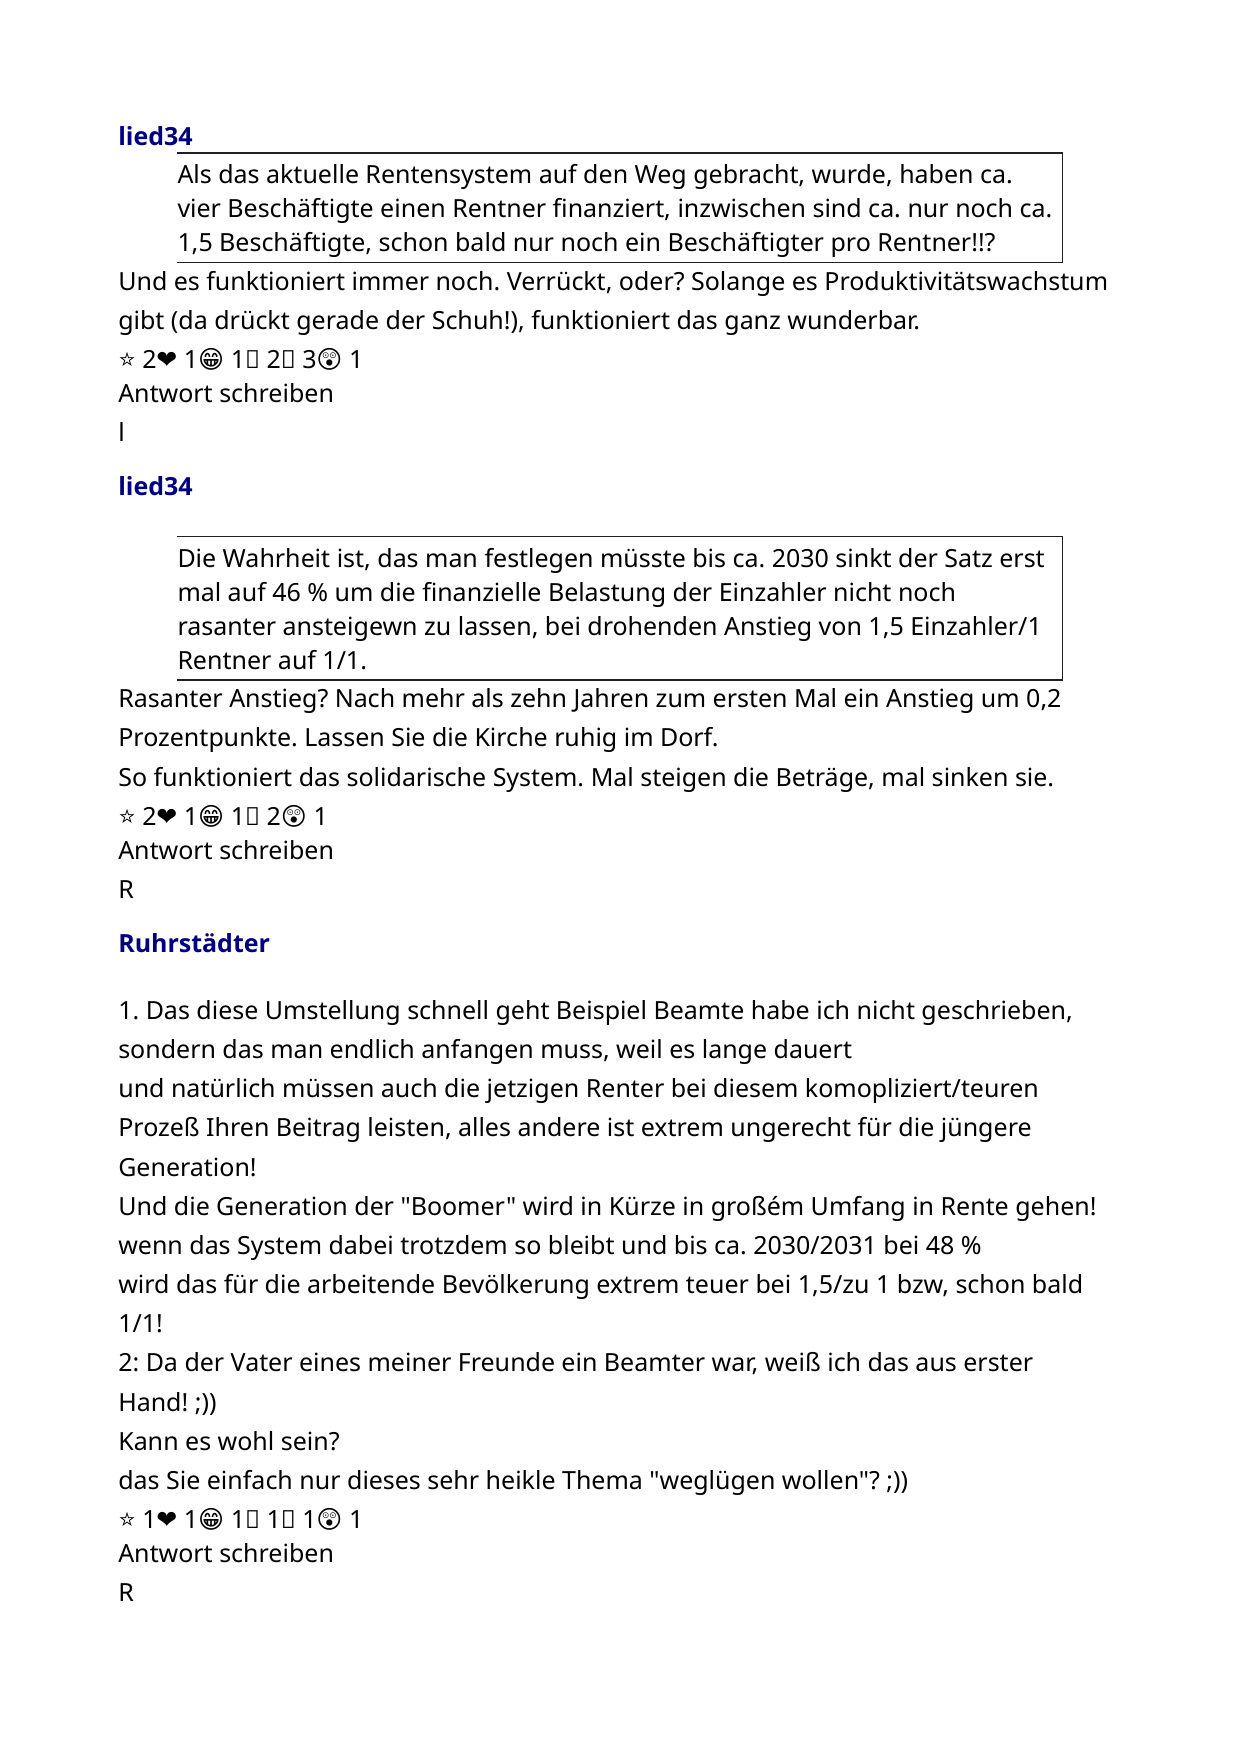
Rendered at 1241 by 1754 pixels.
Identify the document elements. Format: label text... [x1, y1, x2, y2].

text wenn das System dabei trotzdem so bleibt und bis ca. 2030/2031 bei 48 % [118, 1227, 1122, 1262]
text sondern das man endlich anfangen muss, weil es lange dauert [118, 1032, 1122, 1066]
text und natürlich müssen auch die jetzigen Renter bei diesem komopliziert/teuren Prozeß Ihren Beitrag leisten, alles andere ist extrem ungerecht für die jüngere Generation! [118, 1071, 1122, 1183]
text R [118, 1575, 1122, 1609]
text ⭐️ 2❤️ 1😁 1🤨 2😲 1 [118, 798, 1122, 832]
subtitle lied34 [118, 118, 1122, 152]
text Rasanter Anstieg? Nach mehr als zehn Jahren zum ersten Mal ein Anstieg um 0,2 Prozentpunkte. Lassen Sie die Kirche ruhig im Dorf. [118, 681, 1122, 754]
text So funktioniert das solidarische System. Mal steigen die Beträge, mal sinken sie. [118, 759, 1122, 793]
text ⭐️ 1❤️ 1😁 1🙁 1🤨 1😲 1 [118, 1502, 1122, 1536]
text R [118, 872, 1122, 906]
text l [118, 415, 1122, 449]
text 1. Das diese Umstellung schnell geht Beispiel Beamte habe ich nicht geschrieben, [118, 992, 1122, 1027]
text wird das für die arbeitende Bevölkerung extrem teuer bei 1,5/zu 1 bzw, schon bald 1/1! [118, 1267, 1122, 1340]
text Und es funktioniert immer noch. Verrückt, oder? Solange es Produktivitätswachstum gibt (da drückt gerade der Schuh!), funktioniert das ganz wunderbar. [118, 263, 1122, 337]
text Die Wahrheit ist, das man festlegen müsste bis ca. 2030 sinkt der Satz erst mal auf 46 % um die finanzielle Belastung der Einzahler nicht noch rasanter ansteigewn zu lassen, bei drohenden Anstieg von 1,5 Einzahler/1 Rentner auf 1/1. [177, 537, 1062, 679]
text 2: Da der Vater eines meiner Freunde ein Beamter war, weiß ich das aus erster Hand! ;)) [118, 1345, 1122, 1418]
text Antwort schreiben [118, 1536, 1122, 1570]
text Als das aktuelle Rentensystem auf den Weg gebracht, wurde, haben ca. vier Beschäftigte einen Rentner finanziert, inzwischen sind ca. nur noch ca. 1,5 Beschäftigte, schon bald nur noch ein Beschäftigter pro Rentner!!? [177, 154, 1062, 262]
text Und die Generation der "Boomer" wird in Kürze in großém Umfang in Rente gehen! [118, 1188, 1122, 1222]
text ⭐️ 2❤️ 1😁 1🙁 2🤨 3😲 1 [118, 342, 1122, 376]
subtitle Ruhrstädter [118, 925, 1122, 959]
text Antwort schreiben [118, 376, 1122, 410]
text Kann es wohl sein? [118, 1423, 1122, 1457]
text das Sie einfach nur dieses sehr heikle Thema "weglügen wollen"? ;)) [118, 1462, 1122, 1497]
subtitle lied34 [118, 469, 1122, 503]
text Antwort schreiben [118, 832, 1122, 867]
